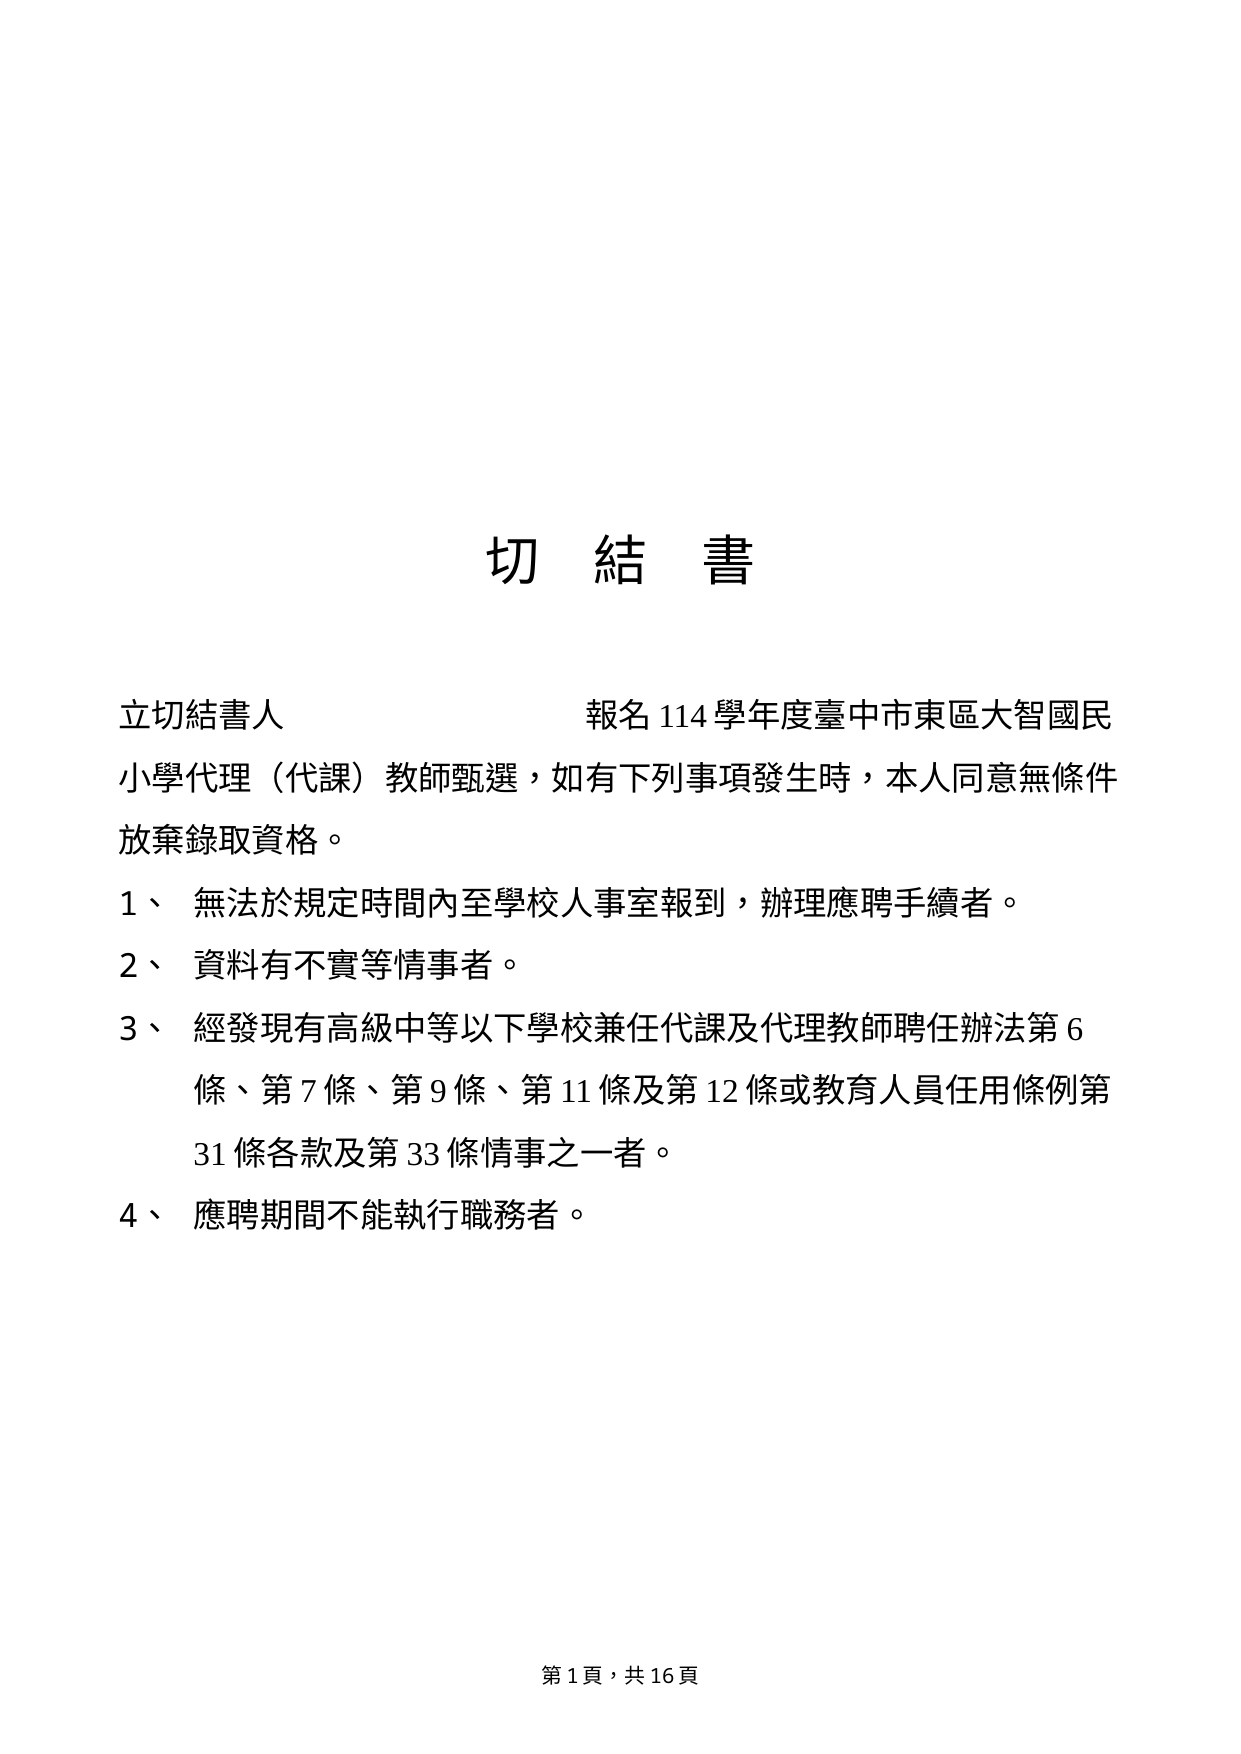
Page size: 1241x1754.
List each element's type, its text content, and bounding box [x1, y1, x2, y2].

list 經發現有高級中等以下學校兼任代課及代理教師聘任辦法第6條、第7條、第9條、第11條及第12條或教育人員任用條例第31條各款及第33條情事之一者。 [118, 984, 1122, 1172]
list 無法於規定時間內至學校人事室報到，辦理應聘手續者。 [118, 859, 1122, 922]
list 資料有不實等情事者。 [118, 922, 1122, 984]
text 立切結書人 報名114學年度臺中市東區大智國民小學代理（代課）教師甄選，如有下列事項發生時，本人同意無條件放棄錄取資格。 [118, 672, 1122, 859]
list 應聘期間不能執行職務者。 [118, 1172, 1122, 1234]
text 切 結 書 [118, 484, 1122, 609]
